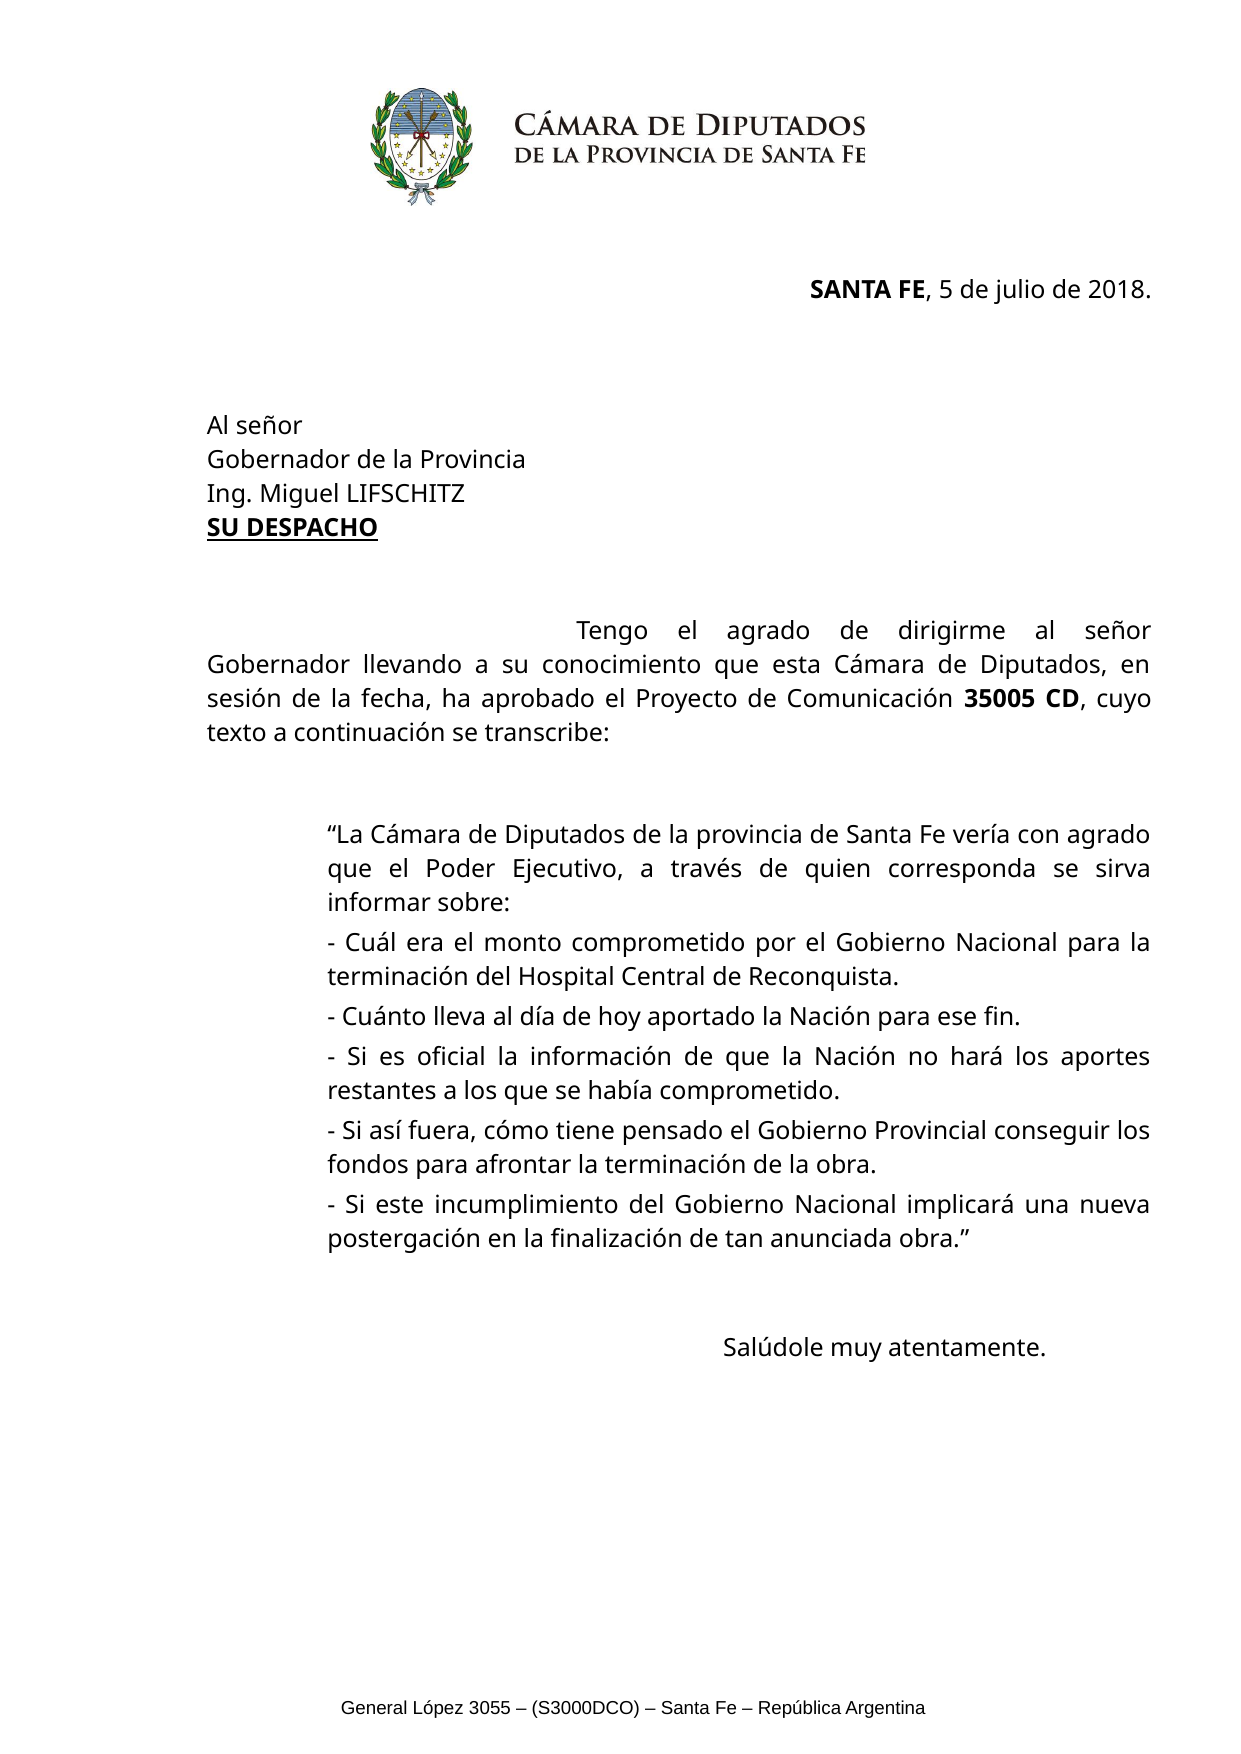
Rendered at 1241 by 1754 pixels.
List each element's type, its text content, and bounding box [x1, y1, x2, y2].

text Gobernador de la Provincia [207, 442, 1152, 476]
text SU DESPACHO [207, 510, 1152, 544]
text “La Cámara de Diputados de la provincia de Santa Fe vería con agrado que el Poder Ejecutivo, a través de quien corresponda se sirva informar sobre: [327, 817, 1152, 919]
text - Cuál era el monto comprometido por el Gobierno Nacional para la terminación del Hospital Central de Reconquista. [327, 925, 1152, 993]
text - Cuánto lleva al día de hoy aportado la Nación para ese fin. [327, 999, 1152, 1033]
picture [370, 88, 866, 210]
text Ing. Miguel LIFSCHITZ [207, 476, 1152, 510]
text Al señor [207, 408, 1152, 442]
text - Si así fuera, cómo tiene pensado el Gobierno Provincial conseguir los fondos para afrontar la terminación de la obra. [327, 1113, 1152, 1181]
text - Si es oficial la información de que la Nación no hará los aportes restantes a los que se había comprometido. [327, 1039, 1152, 1107]
text - Si este incumplimiento del Gobierno Nacional implicará una nueva postergación en la finalización de tan anunciada obra.” [327, 1187, 1152, 1255]
text Salúdole muy atentamente. [649, 1329, 1152, 1363]
text SANTA FE, 5 de julio de 2018. [207, 272, 1152, 306]
text Tengo el agrado de dirigirme al señor Gobernador llevando a su conocimiento que esta Cámara de Diputados, en sesión de la fecha, ha aprobado el Proyecto de Comunicación 35005 CD, cuyo texto a continuación se transcribe: [207, 612, 1152, 748]
